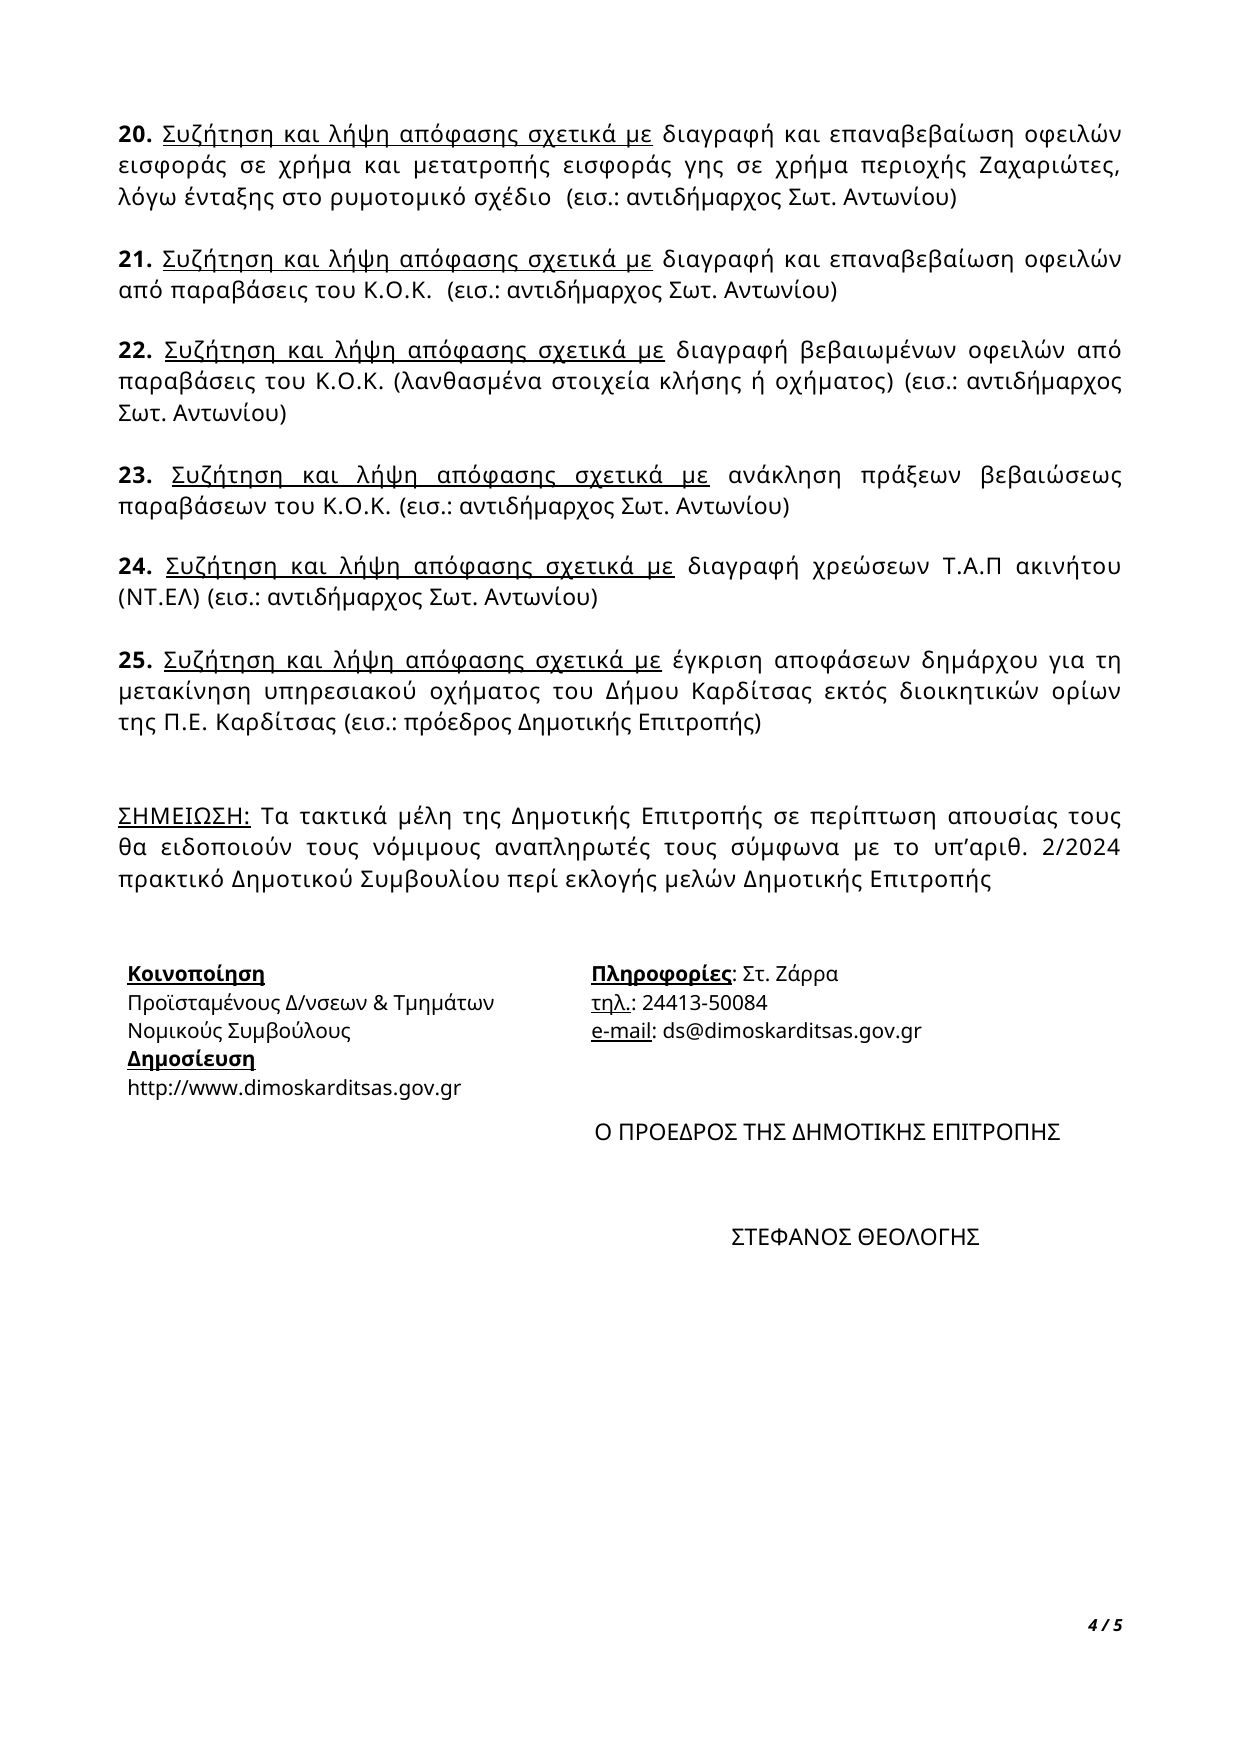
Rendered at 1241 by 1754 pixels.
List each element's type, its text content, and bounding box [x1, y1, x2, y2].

table_cell Ο ΠΡΟΕΔΡΟΣ ΤΗΣ ΔΗΜΟΤΙΚΗΣ ΕΠΙΤΡΟΠΗΣ [585, 1110, 1120, 1153]
table_header Πληροφορίες: Στ. Ζάρρα τηλ.: 24413-50084 e-mail: ds@dimoskarditsas.gov.gr [585, 954, 1120, 1110]
table_header Κοινοποίηση Προϊσταμένους Δ/νσεων & Τμημάτων Νομικούς Συμβούλους Δημοσίευση http://www.dimoskarditsas.gov.gr [118, 954, 573, 1110]
table_header [573, 954, 585, 1110]
table_cell [573, 1153, 585, 1258]
table_cell [118, 1153, 573, 1258]
table_cell [118, 1110, 573, 1153]
text 20. Συζήτηση και λήψη απόφασης σχετικά με διαγραφή και επαναβεβαίωση οφειλών εισφοράς σε χρήμα και μετατροπής εισφοράς γης σε χρήμα περιοχής Ζαχαριώτες, λόγω ένταξης στο ρυμοτομικό σχέδιο (εισ.: αντιδήμαρχος Σωτ. Αντωνίου) [118, 118, 1122, 212]
text 24. Συζήτηση και λήψη απόφασης σχετικά με διαγραφή χρεώσεων Τ.Α.Π ακινήτου (ΝΤ.ΕΛ) (εισ.: αντιδήμαρχος Σωτ. Αντωνίου) [118, 550, 1122, 612]
text 22. Συζήτηση και λήψη απόφασης σχετικά με διαγραφή βεβαιωμένων οφειλών από παραβάσεις του Κ.Ο.Κ. (λανθασμένα στοιχεία κλήσης ή οχήματος) (εισ.: αντιδήμαρχος Σωτ. Αντωνίου) [118, 334, 1122, 428]
text 23. Συζήτηση και λήψη απόφασης σχετικά με ανάκληση πράξεων βεβαιώσεως παραβάσεων του Κ.Ο.Κ. (εισ.: αντιδήμαρχος Σωτ. Αντωνίου) [118, 459, 1122, 522]
table_cell ΣΤΕΦΑΝΟΣ ΘΕΟΛΟΓΗΣ [585, 1153, 1120, 1258]
table_cell [573, 1110, 585, 1153]
text ΣΗΜΕΙΩΣΗ: Τα τακτικά μέλη της Δημοτικής Επιτροπής σε περίπτωση απουσίας τους θα ειδοποιούν τους νόμιμους αναπληρωτές τους σύμφωνα με το υπ’αριθ. 2/2024 πρακτικό Δημοτικού Συμβουλίου περί εκλογής μελών Δημοτικής Επιτροπής [118, 800, 1122, 894]
text 25. Συζήτηση και λήψη απόφασης σχετικά με έγκριση αποφάσεων δημάρχου για τη μετακίνηση υπηρεσιακού οχήματος του Δήμου Καρδίτσας εκτός διοικητικών ορίων της Π.Ε. Καρδίτσας (εισ.: πρόεδρος Δημοτικής Επιτροπής) [118, 644, 1122, 737]
text 21. Συζήτηση και λήψη απόφασης σχετικά με διαγραφή και επαναβεβαίωση οφειλών από παραβάσεις του Κ.Ο.Κ. (εισ.: αντιδήμαρχος Σωτ. Αντωνίου) [118, 243, 1122, 306]
